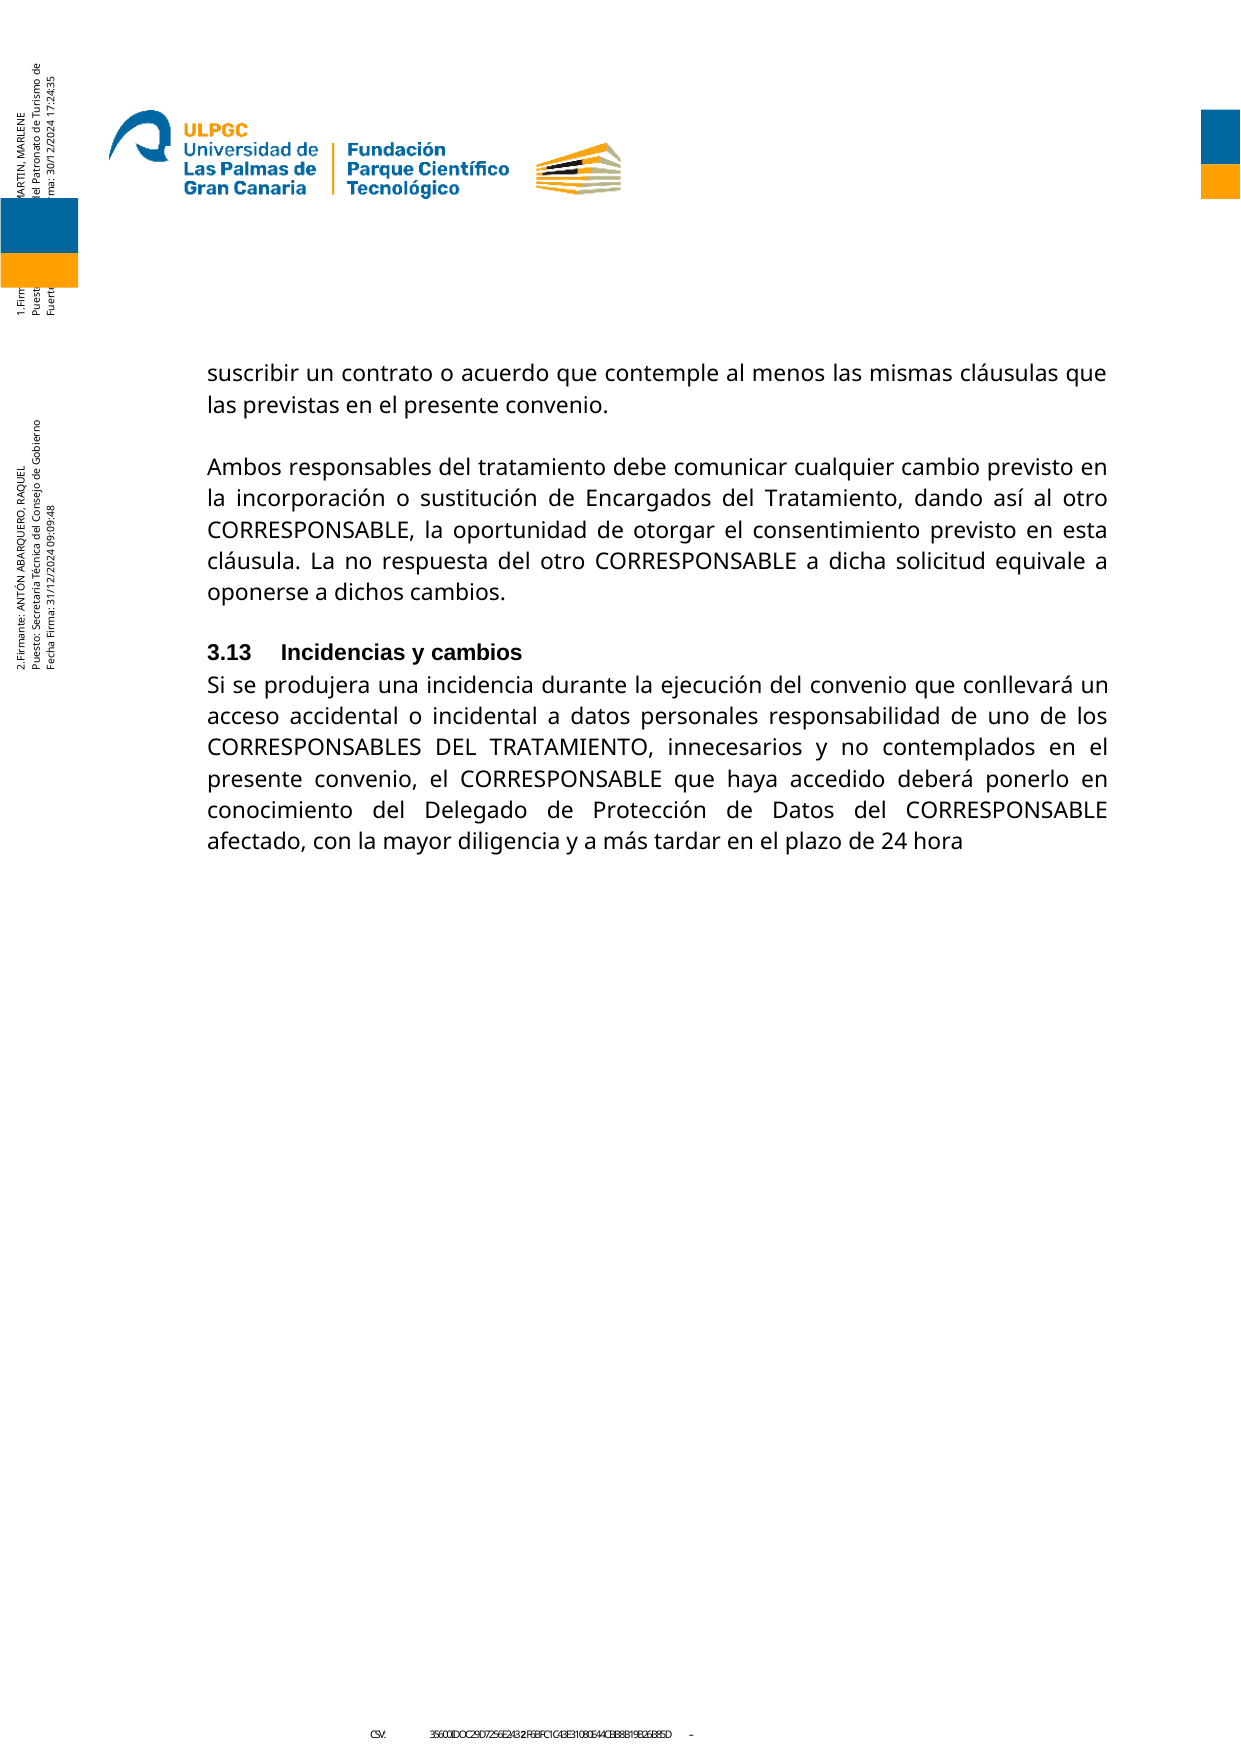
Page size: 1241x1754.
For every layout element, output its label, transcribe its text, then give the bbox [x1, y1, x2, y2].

picture [0, 1722, 620, 1744]
subtitle Incidencias y cambios [207, 639, 1152, 665]
picture [108, 110, 621, 199]
text Ambos responsables del tratamiento debe comunicar cualquier cambio previsto en la incorporación o sustitución de Encargados del Tratamiento, dando así al otro CORRESPONSABLE, la oportunidad de otorgar el consentimiento previsto en esta cláusula. La no respuesta del otro CORRESPONSABLE a dicha solicitud equivale a oponerse a dichos cambios. [207, 451, 1109, 607]
text suscribir un contrato o acuerdo que contemple al menos las mismas cláusulas que las previstas en el presente convenio. [207, 357, 1108, 420]
text Si se produjera una incidencia durante la ejecución del convenio que conllevará un acceso accidental o incidental a datos personales responsabilidad de uno de los CORRESPONSABLES DEL TRATAMIENTO, innecesarios y no contemplados en el presente convenio, el CORRESPONSABLE que haya accedido deberá ponerlo en conocimiento del Delegado de Protección de Datos del CORRESPONSABLE afectado, con la mayor diligencia y a más tardar en el plazo de 24 hora [207, 669, 1109, 856]
